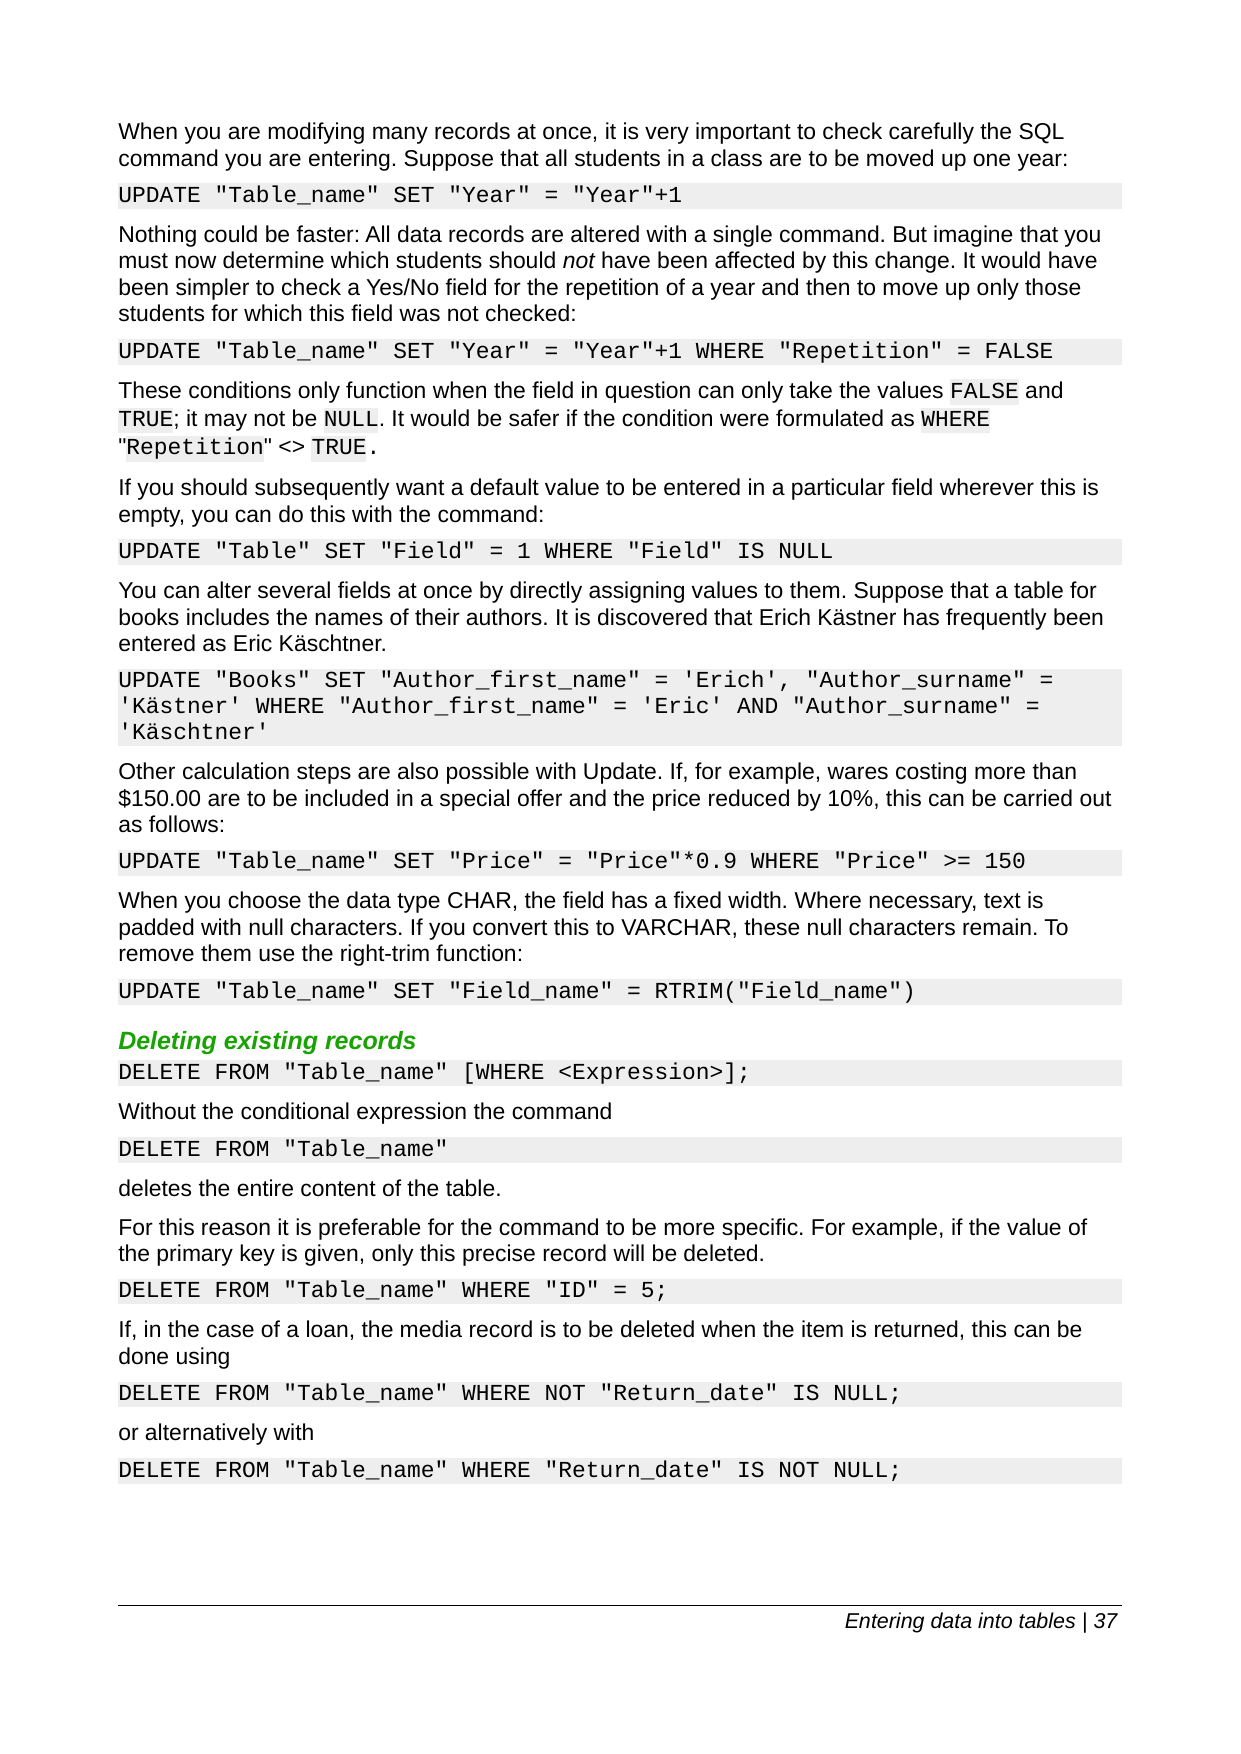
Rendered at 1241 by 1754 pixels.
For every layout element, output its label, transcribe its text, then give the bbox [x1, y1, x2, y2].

subtitle Deleting existing records [118, 1026, 1122, 1054]
text or alternatively with [118, 1419, 1122, 1446]
text UPDATE "Table" SET "Field" = 1 WHERE "Field" IS NULL [118, 539, 1122, 565]
text UPDATE "Table_name" SET "Field_name" = RTRIM("Field_name") [118, 979, 1122, 1005]
text When you choose the data type CHAR, the field has a fixed width. Where necessary, text is padded with null characters. If you convert this to VARCHAR, these null characters remain. To remove them use the right-trim function: [118, 887, 1122, 967]
text These conditions only function when the field in question can only take the values FALSE and TRUE; it may not be NULL. It would be safer if the condition were formulated as WHERE "Repetition" <> TRUE. [118, 377, 1122, 462]
text UPDATE "Table_name" SET "Year" = "Year"+1 WHERE "Repetition" = FALSE [118, 339, 1122, 365]
text UPDATE "Books" SET "Author_first_name" = 'Erich', "Author_surname" = 'Kästner' WHERE "Author_first_name" = 'Eric' AND "Author_surname" = 'Käschtner' [118, 669, 1122, 746]
text UPDATE "Table_name" SET "Year" = "Year"+1 [118, 183, 1122, 209]
text DELETE FROM "Table_name" WHERE "ID" = 5; [118, 1279, 1122, 1304]
text When you are modifying many records at once, it is very important to check carefully the SQL command you are entering. Suppose that all students in a class are to be moved up one year: [118, 118, 1122, 171]
text UPDATE "Table_name" SET "Price" = "Price"*0.9 WHERE "Price" >= 150 [118, 850, 1122, 876]
text Nothing could be faster: All data records are altered with a single command. But imagine that you must now determine which students should not have been affected by this change. It would have been simpler to check a Yes/No field for the repetition of a year and then to move up only those students for which this field was not checked: [118, 221, 1122, 326]
text DELETE FROM "Table_name" WHERE NOT "Return_date" IS NULL; [118, 1382, 1122, 1407]
text Without the conditional expression the command [118, 1098, 1122, 1124]
text deletes the entire content of the table. [118, 1174, 1122, 1201]
text DELETE FROM "Table_name" WHERE "Return_date" IS NOT NULL; [118, 1458, 1122, 1484]
text For this reason it is preferable for the command to be more specific. For example, if the value of the primary key is given, only this precise record will be deleted. [118, 1213, 1122, 1266]
text If you should subsequently want a default value to be entered in a particular field wherever this is empty, you can do this with the command: [118, 474, 1122, 527]
text You can alter several fields at once by directly assigning values to them. Suppose that a table for books includes the names of their authors. It is discovered that Erich Kästner has frequently been entered as Eric Käschtner. [118, 577, 1122, 656]
text Other calculation steps are also possible with Update. If, for example, wares costing more than $150.00 are to be included in a special offer and the price reduced by 10%, this can be carried out as follows: [118, 758, 1122, 837]
text If, in the case of a loan, the media record is to be deleted when the item is returned, this can be done using [118, 1316, 1122, 1369]
text DELETE FROM "Table_name" [WHERE <Expression>]; [118, 1060, 1122, 1086]
text DELETE FROM "Table_name" [118, 1137, 1122, 1163]
